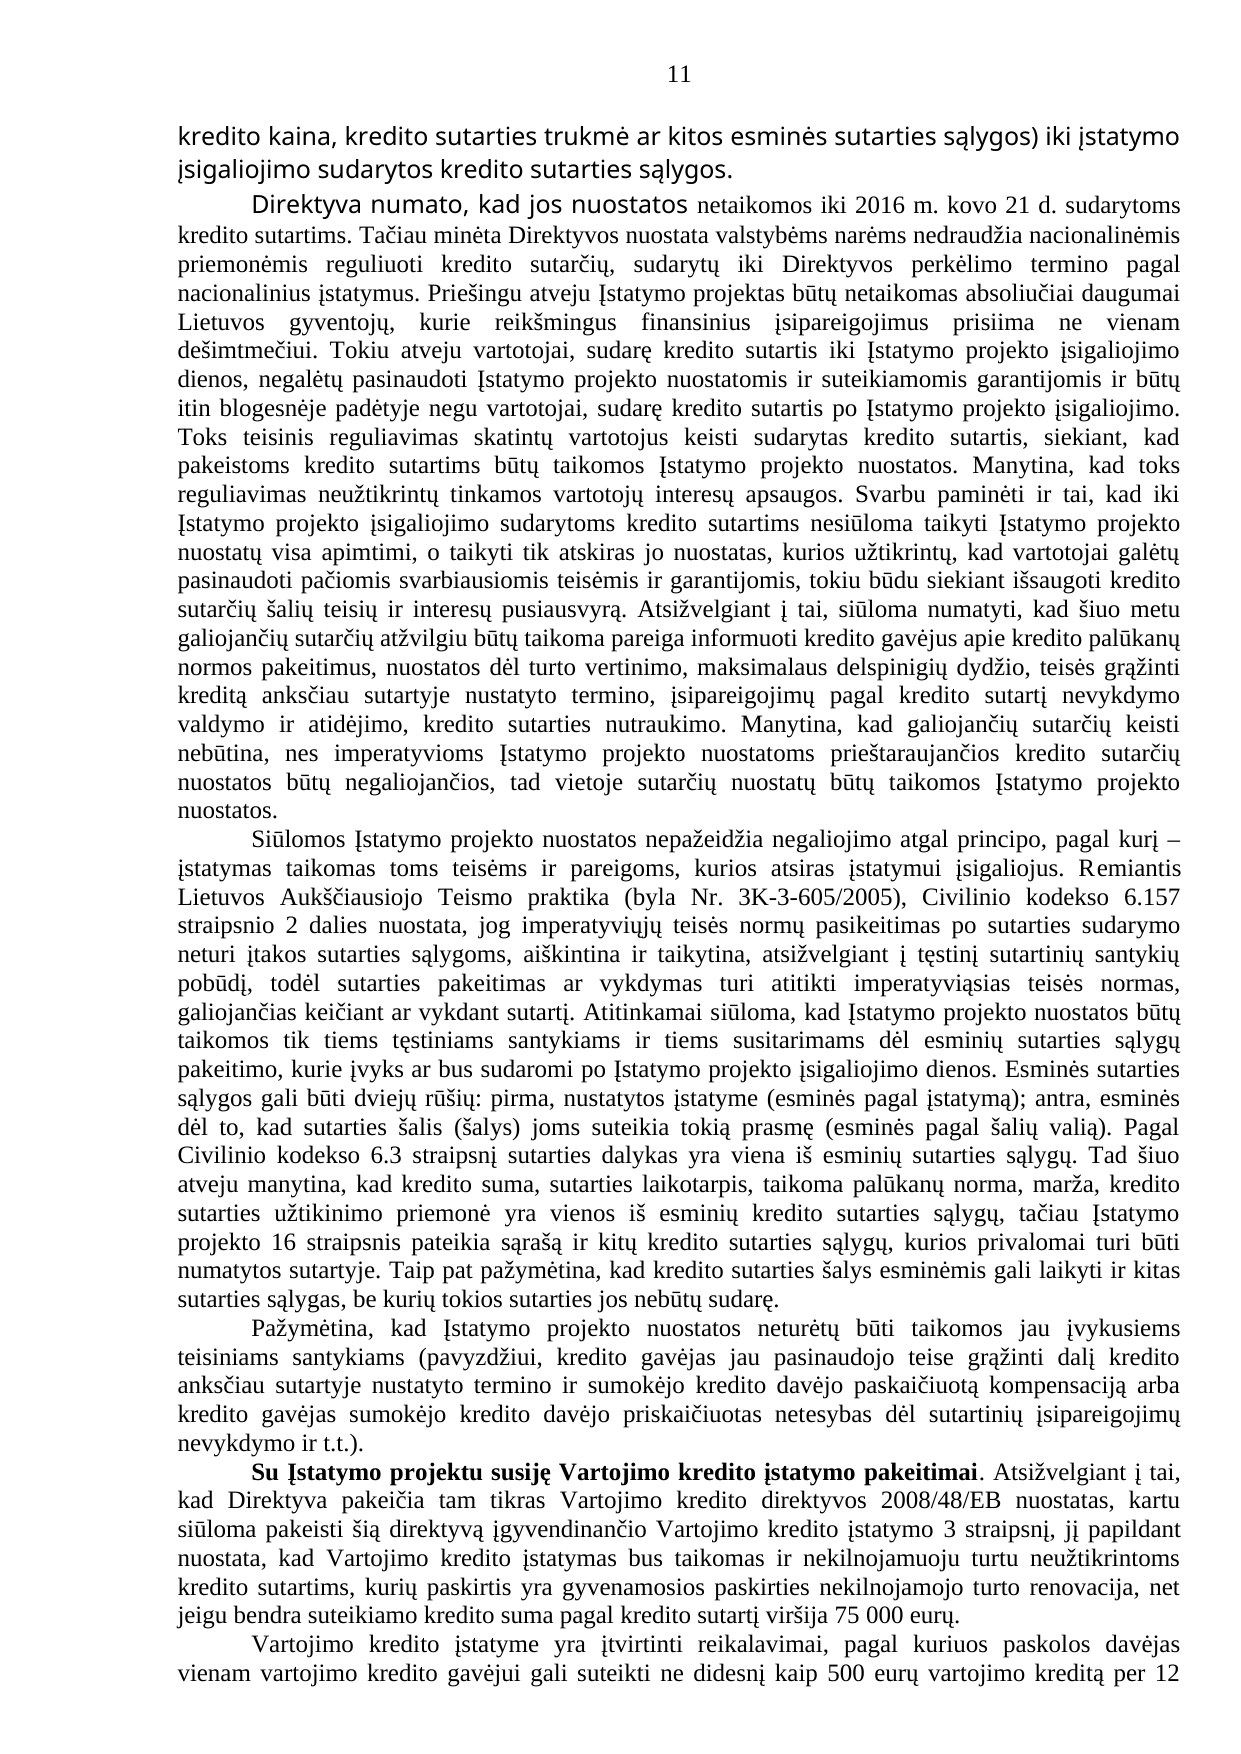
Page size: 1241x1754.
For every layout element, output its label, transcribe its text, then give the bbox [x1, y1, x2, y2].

text Su Įstatymo projektu susiję Vartojimo kredito įstatymo pakeitimai. Atsižvelgiant į tai, kad Direktyva pakeičia tam tikras Vartojimo kredito direktyvos 2008/48/EB nuostatas, kartu siūloma pakeisti šią direktyvą įgyvendinančio Vartojimo kredito įstatymo 3 straipsnį, jį papildant nuostata, kad Vartojimo kredito įstatymas bus taikomas ir nekilnojamuoju turtu neužtikrintoms kredito sutartims, kurių paskirtis yra gyvenamosios paskirties nekilnojamojo turto renovacija, net jeigu bendra suteikiamo kredito suma pagal kredito sutartį viršija 75 000 eurų. [177, 1457, 1181, 1629]
text kredito kaina, kredito sutarties trukmė ar kitos esminės sutarties sąlygos) iki įstatymo įsigaliojimo sudarytos kredito sutarties sąlygos. [177, 118, 1181, 186]
text Siūlomos Įstatymo projekto nuostatos nepažeidžia negaliojimo atgal principo, pagal kurį – įstatymas taikomas toms teisėms ir pareigoms, kurios atsiras įstatymui įsigaliojus. Remiantis Lietuvos Aukščiausiojo Teismo praktika (byla Nr. 3K-3-605/2005), Civilinio kodekso 6.157 straipsnio 2 dalies nuostata, jog imperatyviųjų teisės normų pasikeitimas po sutarties sudarymo neturi įtakos sutarties sąlygoms, aiškintina ir taikytina, atsižvelgiant į tęstinį sutartinių santykių pobūdį, todėl sutarties pakeitimas ar vykdymas turi atitikti imperatyviąsias teisės normas, galiojančias keičiant ar vykdant sutartį. Atitinkamai siūloma, kad Įstatymo projekto nuostatos būtų taikomos tik tiems tęstiniams santykiams ir tiems susitarimams dėl esminių sutarties sąlygų pakeitimo, kurie įvyks ar bus sudaromi po Įstatymo projekto įsigaliojimo dienos. Esminės sutarties sąlygos gali būti dviejų rūšių: pirma, nustatytos įstatyme (esminės pagal įstatymą); antra, esminės dėl to, kad sutarties šalis (šalys) joms suteikia tokią prasmę (esminės pagal šalių valią). Pagal Civilinio kodekso 6.3 straipsnį sutarties dalykas yra viena iš esminių sutarties sąlygų. Tad šiuo atveju manytina, kad kredito suma, sutarties laikotarpis, taikoma palūkanų norma, marža, kredito sutarties užtikinimo priemonė yra vienos iš esminių kredito sutarties sąlygų, tačiau Įstatymo projekto 16 straipsnis pateikia sąrašą ir kitų kredito sutarties sąlygų, kurios privalomai turi būti numatytos sutartyje. Taip pat pažymėtina, kad kredito sutarties šalys esminėmis gali laikyti ir kitas sutarties sąlygas, be kurių tokios sutarties jos nebūtų sudarę. [177, 824, 1181, 1313]
text Pažymėtina, kad Įstatymo projekto nuostatos neturėtų būti taikomos jau įvykusiems teisiniams santykiams (pavyzdžiui, kredito gavėjas jau pasinaudojo teise grąžinti dalį kredito anksčiau sutartyje nustatyto termino ir sumokėjo kredito davėjo paskaičiuotą kompensaciją arba kredito gavėjas sumokėjo kredito davėjo priskaičiuotas netesybas dėl sutartinių įsipareigojimų nevykdymo ir t.t.). [177, 1313, 1181, 1457]
text Direktyva numato, kad jos nuostatos netaikomos iki 2016 m. kovo 21 d. sudarytoms kredito sutartims. Tačiau minėta Direktyvos nuostata valstybėms narėms nedraudžia nacionalinėmis priemonėmis reguliuoti kredito sutarčių, sudarytų iki Direktyvos perkėlimo termino pagal nacionalinius įstatymus. Priešingu atveju Įstatymo projektas būtų netaikomas absoliučiai daugumai Lietuvos gyventojų, kurie reikšmingus finansinius įsipareigojimus prisiima ne vienam dešimtmečiui. Tokiu atveju vartotojai, sudarę kredito sutartis iki Įstatymo projekto įsigaliojimo dienos, negalėtų pasinaudoti Įstatymo projekto nuostatomis ir suteikiamomis garantijomis ir būtų itin blogesnėje padėtyje negu vartotojai, sudarę kredito sutartis po Įstatymo projekto įsigaliojimo. Toks teisinis reguliavimas skatintų vartotojus keisti sudarytas kredito sutartis, siekiant, kad pakeistoms kredito sutartims būtų taikomos Įstatymo projekto nuostatos. Manytina, kad toks reguliavimas neužtikrintų tinkamos vartotojų interesų apsaugos. Svarbu paminėti ir tai, kad iki Įstatymo projekto įsigaliojimo sudarytoms kredito sutartims nesiūloma taikyti Įstatymo projekto nuostatų visa apimtimi, o taikyti tik atskiras jo nuostatas, kurios užtikrintų, kad vartotojai galėtų pasinaudoti pačiomis svarbiausiomis teisėmis ir garantijomis, tokiu būdu siekiant išsaugoti kredito sutarčių šalių teisių ir interesų pusiausvyrą. Atsižvelgiant į tai, siūloma numatyti, kad šiuo metu galiojančių sutarčių atžvilgiu būtų taikoma pareiga informuoti kredito gavėjus apie kredito palūkanų normos pakeitimus, nuostatos dėl turto vertinimo, maksimalaus delspinigių dydžio, teisės grąžinti kreditą anksčiau sutartyje nustatyto termino, įsipareigojimų pagal kredito sutartį nevykdymo valdymo ir atidėjimo, kredito sutarties nutraukimo. Manytina, kad galiojančių sutarčių keisti nebūtina, nes imperatyvioms Įstatymo projekto nuostatoms prieštaraujančios kredito sutarčių nuostatos būtų negaliojančios, tad vietoje sutarčių nuostatų būtų taikomos Įstatymo projekto nuostatos. [177, 186, 1181, 824]
text Vartojimo kredito įstatyme yra įtvirtinti reikalavimai, pagal kuriuos paskolos davėjas vienam vartojimo kredito gavėjui gali suteikti ne didesnį kaip 500 eurų vartojimo kreditą per 12 [177, 1629, 1181, 1687]
